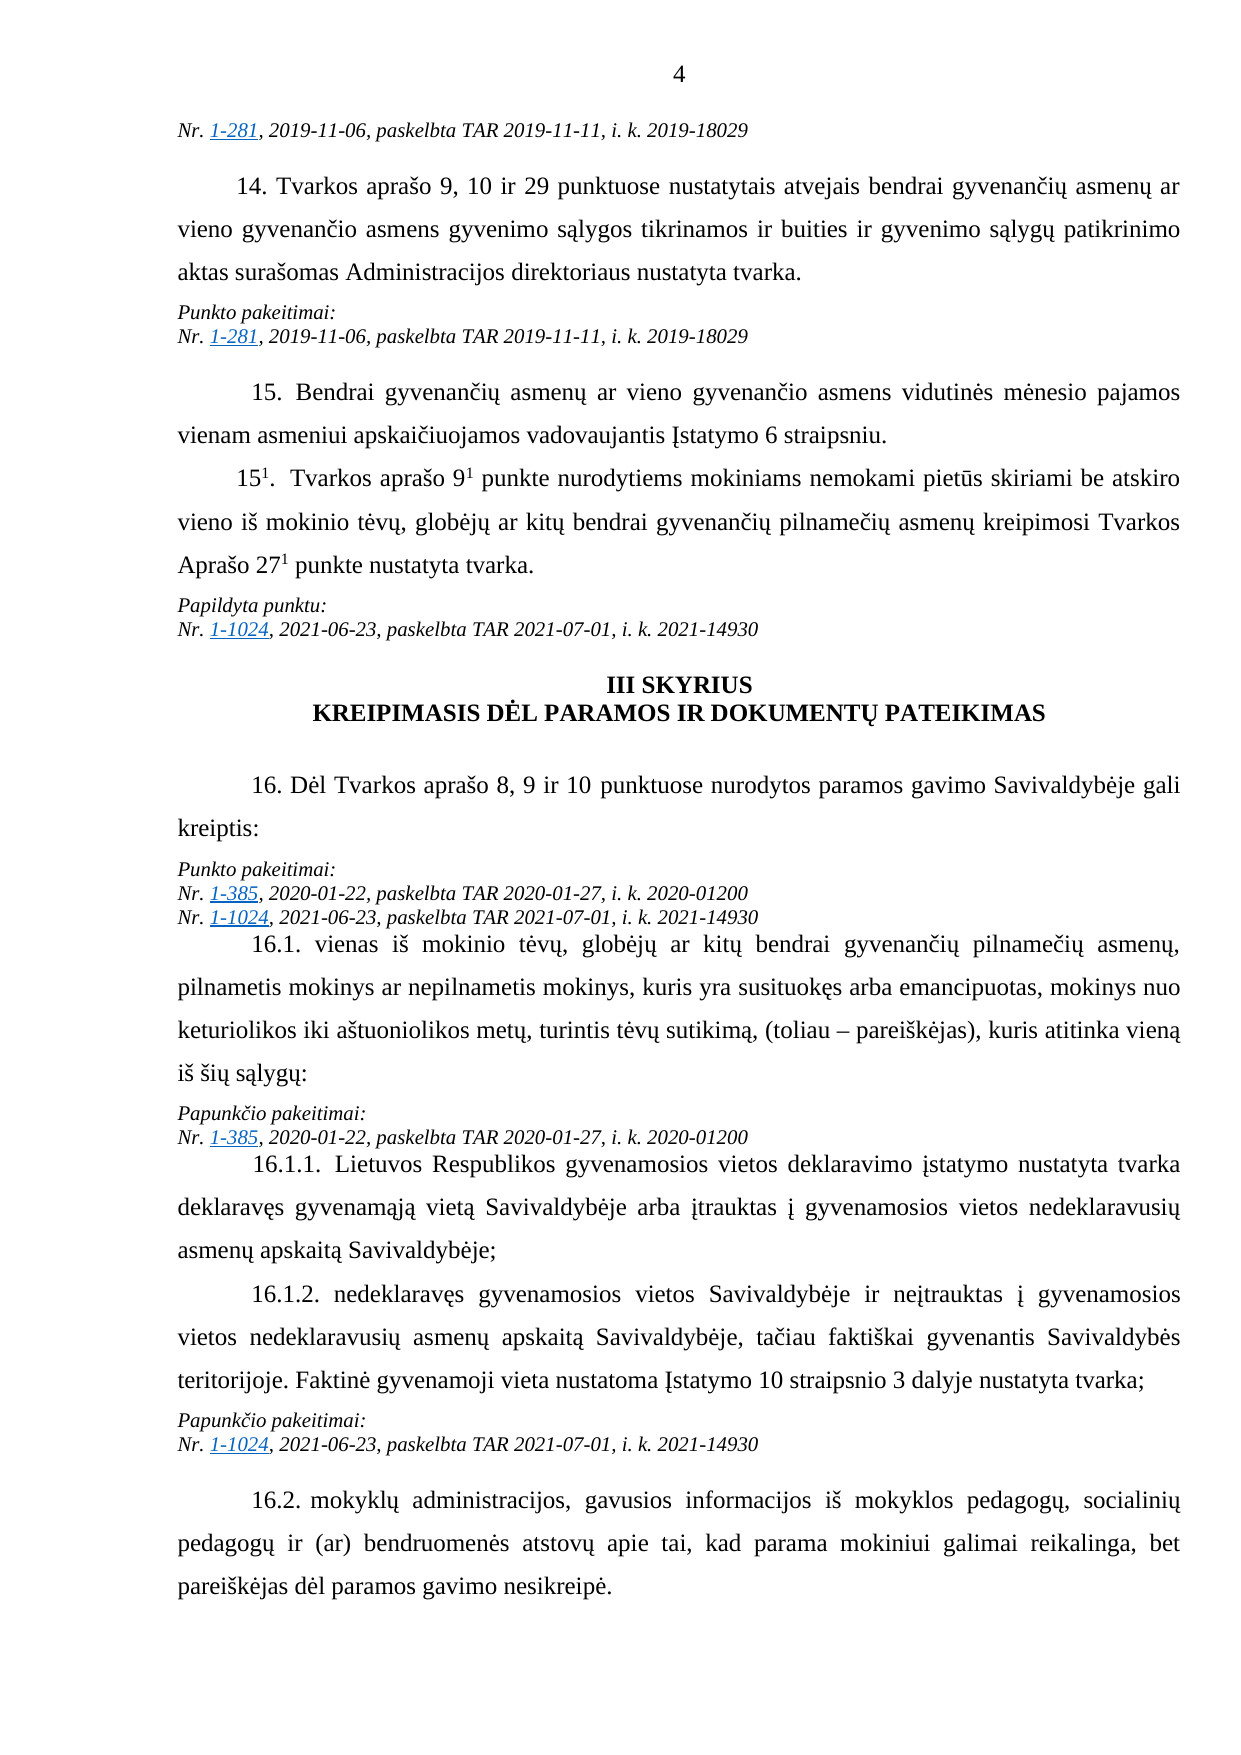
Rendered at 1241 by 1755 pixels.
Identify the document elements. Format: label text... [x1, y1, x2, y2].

text Papildyta punktu: [177, 593, 1181, 617]
text Punkto pakeitimai: [177, 300, 1181, 324]
text Nr. 1-385, 2020-01-22, paskelbta TAR 2020-01-27, i. k. 2020-01200 [177, 881, 1181, 905]
text KREIPIMASIS DĖL PARAMOS IR DOKUMENTŲ PATEIKIMAS [177, 698, 1181, 727]
text III SKYRIUS [177, 670, 1181, 698]
text 16.1.1. Lietuvos Respublikos gyvenamosios vietos deklaravimo įstatymo nustatyta tvarka deklaravęs gyvenamąją vietą Savivaldybėje arba įtrauktas į gyvenamosios vietos nedeklaravusių asmenų apskaitą Savivaldybėje; [177, 1149, 1181, 1264]
text Nr. 1-281, 2019-11-06, paskelbta TAR 2019-11-11, i. k. 2019-18029 [177, 324, 1181, 348]
text Papunkčio pakeitimai: [177, 1408, 1181, 1432]
text Nr. 1-1024, 2021-06-23, paskelbta TAR 2021-07-01, i. k. 2021-14930 [177, 1432, 1181, 1456]
text 14. Tvarkos aprašo 9, 10 ir 29 punktuose nustatytais atvejais bendrai gyvenančių asmenų ar vieno gyvenančio asmens gyvenimo sąlygos tikrinamos ir buities ir gyvenimo sąlygų patikrinimo aktas surašomas Administracijos direktoriaus nustatyta tvarka. [177, 171, 1181, 286]
text 15. Bendrai gyvenančių asmenų ar vieno gyvenančio asmens vidutinės mėnesio pajamos vienam asmeniui apskaičiuojamos vadovaujantis Įstatymo 6 straipsniu. [177, 377, 1181, 449]
text Punkto pakeitimai: [177, 857, 1181, 881]
text 151. Tvarkos aprašo 91 punkte nurodytiems mokiniams nemokami pietūs skiriami be atskiro vieno iš mokinio tėvų, globėjų ar kitų bendrai gyvenančių pilnamečių asmenų kreipimosi Tvarkos Aprašo 271 punkte nustatyta tvarka. [177, 463, 1181, 578]
text 16.2. mokyklų administracijos, gavusios informacijos iš mokyklos pedagogų, socialinių pedagogų ir (ar) bendruomenės atstovų apie tai, kad parama mokiniui galimai reikalinga, bet pareiškėjas dėl paramos gavimo nesikreipė. [177, 1485, 1181, 1600]
text Nr. 1-1024, 2021-06-23, paskelbta TAR 2021-07-01, i. k. 2021-14930 [177, 905, 1181, 929]
text 16. Dėl Tvarkos aprašo 8, 9 ir 10 punktuose nurodytos paramos gavimo Savivaldybėje gali kreiptis: [177, 770, 1181, 842]
text Nr. 1-281, 2019-11-06, paskelbta TAR 2019-11-11, i. k. 2019-18029 [177, 118, 1181, 142]
text 16.1. vienas iš mokinio tėvų, globėjų ar kitų bendrai gyvenančių pilnamečių asmenų, pilnametis mokinys ar nepilnametis mokinys, kuris yra susituokęs arba emancipuotas, mokinys nuo keturiolikos iki aštuoniolikos metų, turintis tėvų sutikimą, (toliau – pareiškėjas), kuris atitinka vieną iš šių sąlygų: [177, 929, 1181, 1087]
text Papunkčio pakeitimai: [177, 1101, 1181, 1125]
text 16.1.2. nedeklaravęs gyvenamosios vietos Savivaldybėje ir neįtrauktas į gyvenamosios vietos nedeklaravusių asmenų apskaitą Savivaldybėje, tačiau faktiškai gyvenantis Savivaldybės teritorijoje. Faktinė gyvenamoji vieta nustatoma Įstatymo 10 straipsnio 3 dalyje nustatyta tvarka; [177, 1279, 1181, 1394]
text Nr. 1-1024, 2021-06-23, paskelbta TAR 2021-07-01, i. k. 2021-14930 [177, 617, 1181, 641]
text Nr. 1-385, 2020-01-22, paskelbta TAR 2020-01-27, i. k. 2020-01200 [177, 1125, 1181, 1149]
